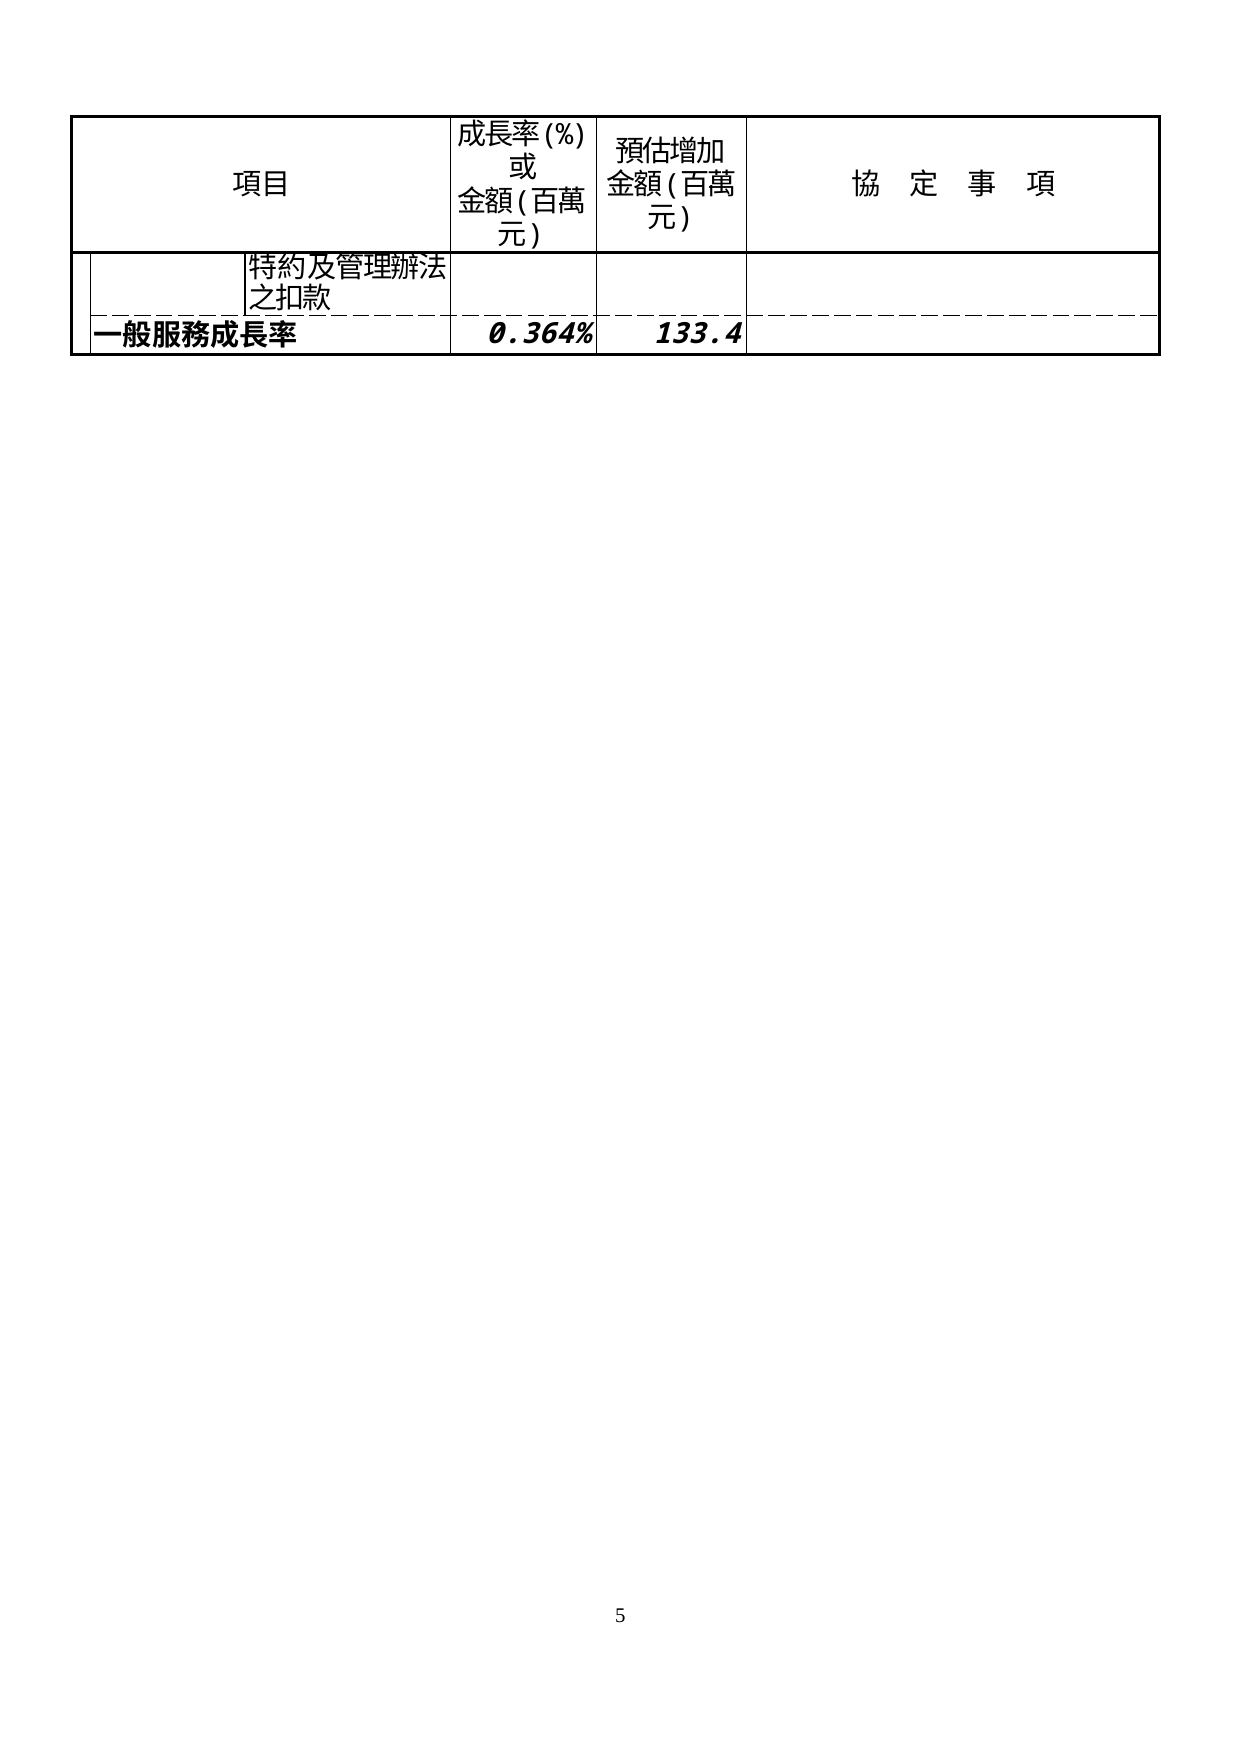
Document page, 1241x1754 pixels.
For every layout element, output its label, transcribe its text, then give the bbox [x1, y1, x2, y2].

table_cell [747, 254, 1158, 315]
table_cell 133.4 [597, 315, 746, 353]
table_header 成長率(%)或 金額(百萬元) [451, 118, 596, 251]
table_cell [91, 254, 244, 315]
table_cell [451, 254, 596, 315]
table_cell [73, 315, 90, 353]
table_header 協 定 事 項 [747, 118, 1158, 251]
table_cell [747, 315, 1158, 353]
table_cell 一般服務成長率 [91, 315, 450, 353]
table_cell [73, 254, 90, 315]
table_cell 0.364% [451, 315, 596, 353]
table_header 項目 [73, 118, 450, 251]
table_cell 特約及管理辦法之扣款 [246, 254, 450, 315]
table_header 預估增加 金額(百萬元) [597, 118, 746, 251]
table_cell [597, 254, 746, 315]
